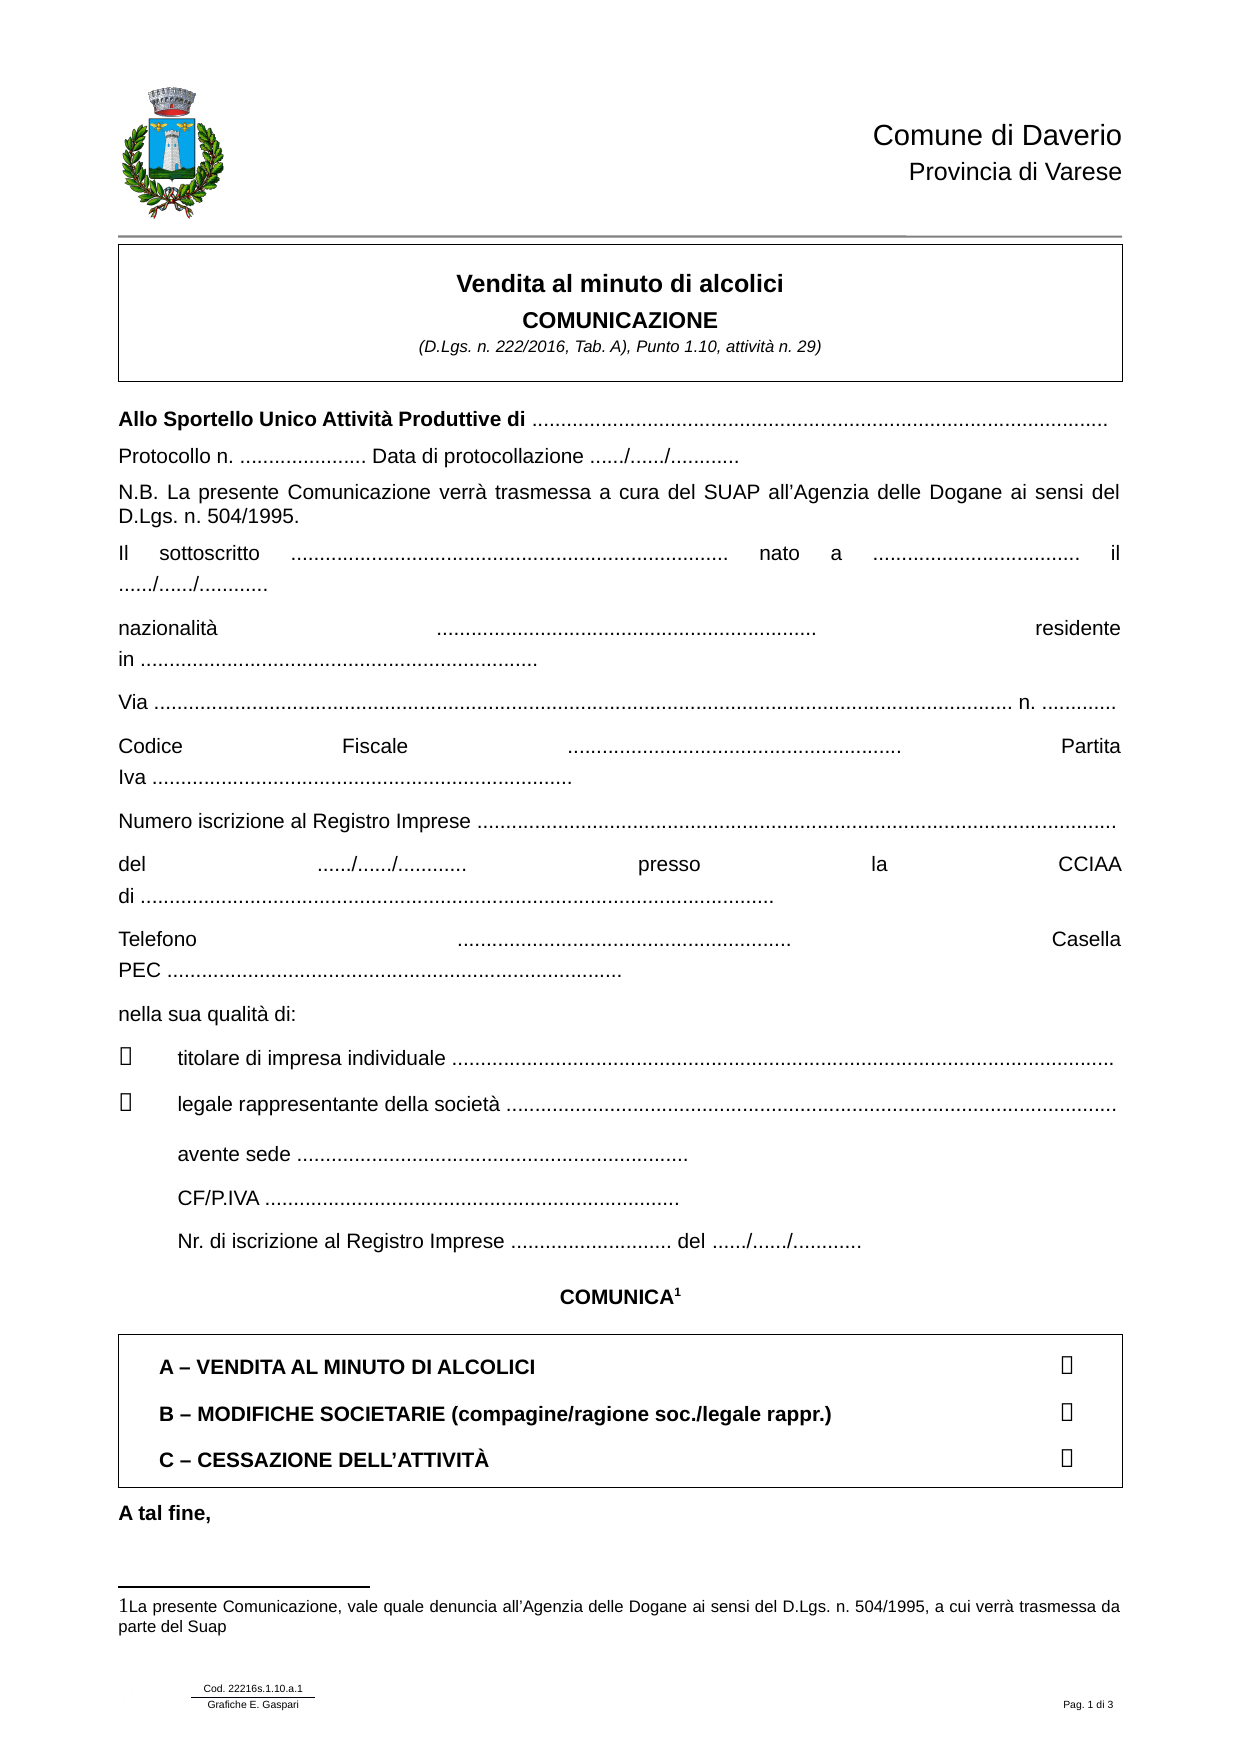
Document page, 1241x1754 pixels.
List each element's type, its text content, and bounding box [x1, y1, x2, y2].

text La presente Comunicazione, vale quale denuncia all’Agenzia delle Dogane ai sensi del D.Lgs. n. 504/1995, a cui verrà trasmessa da parte del Suap [118, 1593, 1122, 1636]
text Il sottoscritto ............................................................................ nato a .................................... il ....../....../............ [118, 541, 1122, 596]
text Protocollo n. ...................... Data di protocollazione ....../....../............ [118, 444, 1122, 468]
text Allo Sportello Unico Attività Produttive di .................................................................................................... [118, 407, 1122, 431]
text Comune di Daverio [224, 118, 1122, 152]
table_header A – VENDITA AL MINUTO DI ALCOLICI  B – MODIFICHE SOCIETARIE (compagine/ragione soc./legale rappr.)  C – CESSAZIONE DELL’ATTIVITÀ  [119, 1335, 1122, 1487]
text  titolare di impresa individuale ................................................................................................................... [118, 1038, 1122, 1072]
text Telefono .......................................................... Casella PEC ............................................................................... [118, 927, 1122, 982]
text avente sede .................................................................... [177, 1142, 1122, 1166]
text nella sua qualità di: [118, 1002, 1122, 1026]
text CF/P.IVA ........................................................................ [177, 1185, 1122, 1209]
text Provincia di Varese [224, 157, 1122, 185]
text Via ..................................................................................................................................................... n. ............. [118, 690, 1122, 714]
table_header Vendita al minuto di alcolici COMUNICAZIONE (D.Lgs. n. 222/2016, Tab. A), Punto 1.10, attività n. 29) [119, 245, 1122, 381]
text Nr. di iscrizione al Registro Imprese ............................ del ....../....../............ [177, 1229, 1122, 1253]
text COMUNICA [118, 1285, 1122, 1309]
text A tal fine, [118, 1501, 1122, 1525]
text Numero iscrizione al Registro Imprese ............................................................................................................... [118, 809, 1122, 833]
text  legale rappresentante della società .......................................................................................................... [118, 1085, 1122, 1119]
picture [122, 87, 224, 219]
text nazionalità .................................................................. residente in ..................................................................... [118, 615, 1122, 671]
text N.B. La presente Comunicazione verrà trasmessa a cura del SUAP all’Agenzia delle Dogane ai sensi del D.Lgs. n. 504/1995. [118, 480, 1122, 528]
text del ....../....../............ presso la CCIAA di .............................................................................................................. [118, 852, 1122, 907]
text Codice Fiscale .......................................................... Partita Iva ......................................................................... [118, 734, 1122, 789]
